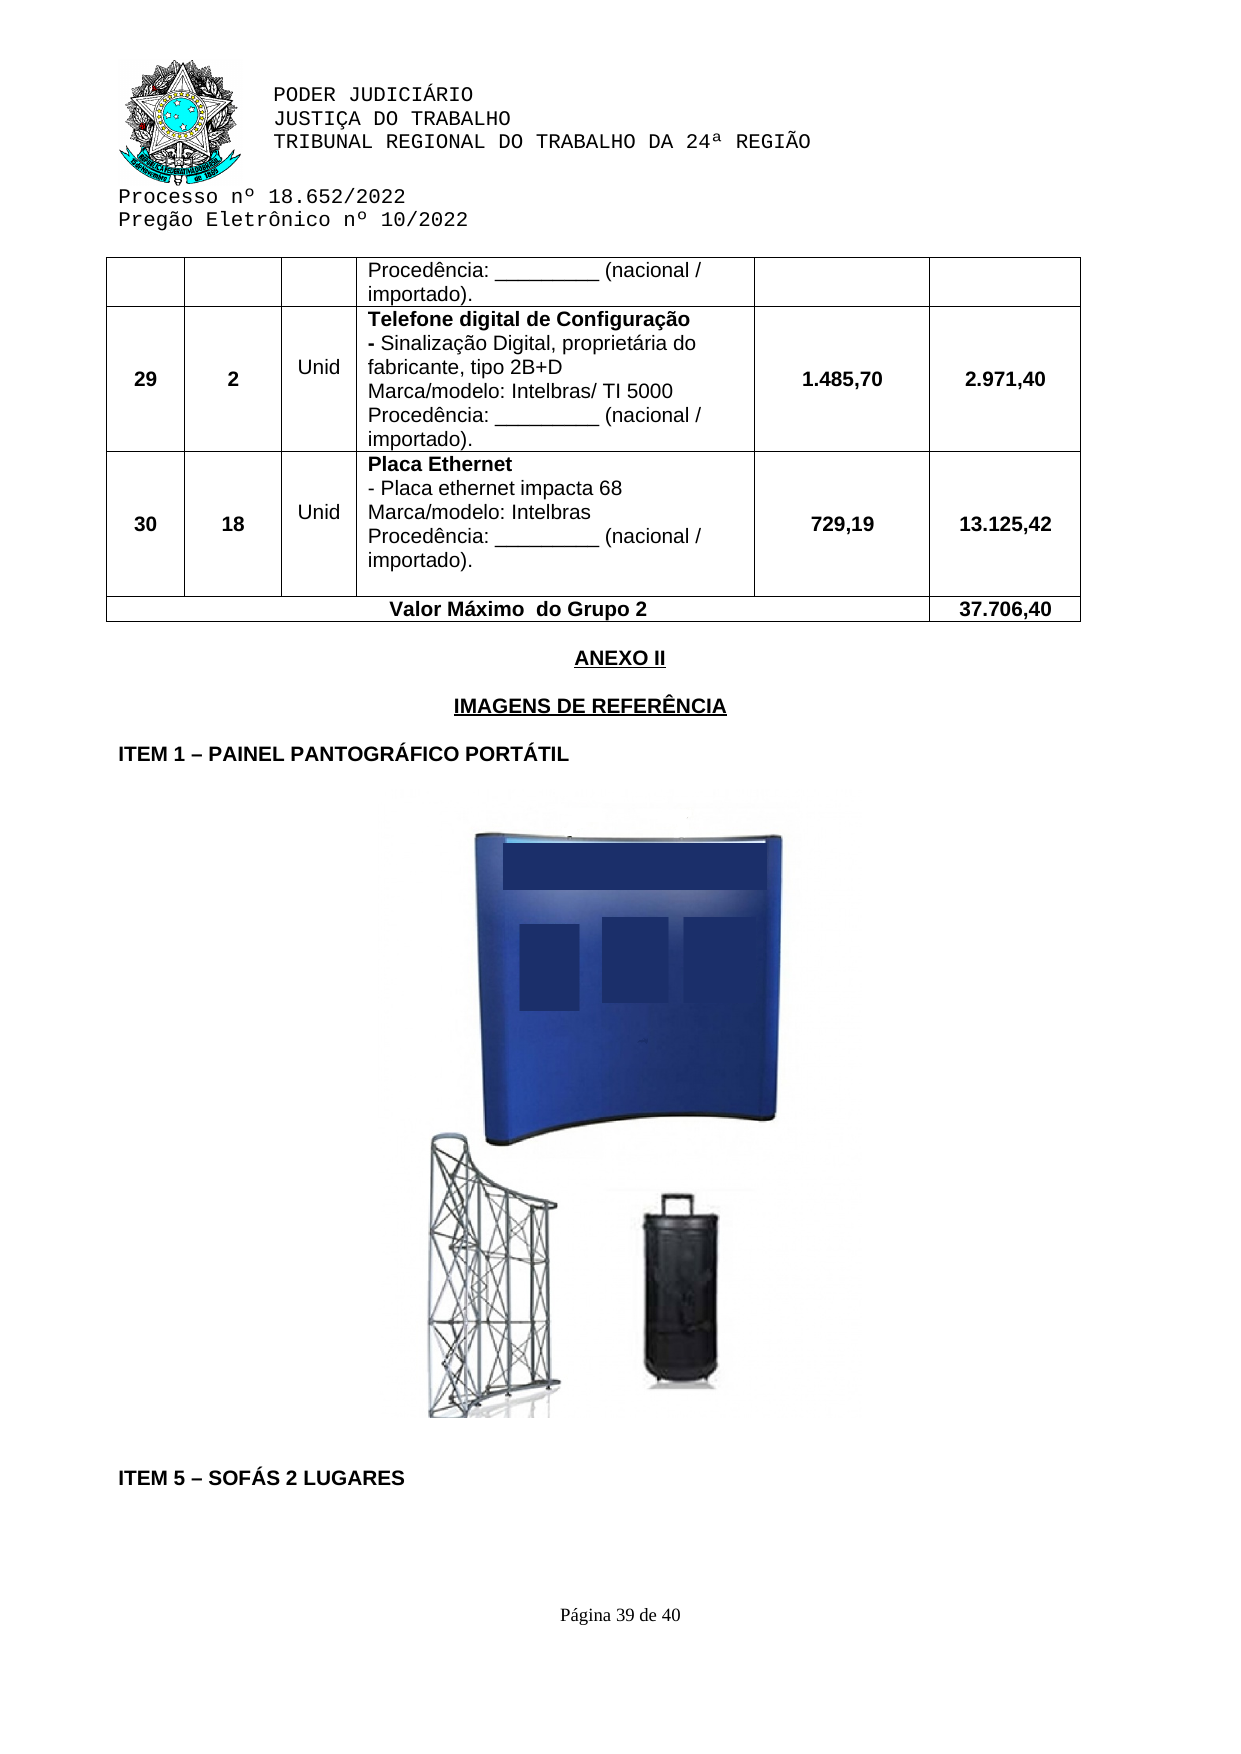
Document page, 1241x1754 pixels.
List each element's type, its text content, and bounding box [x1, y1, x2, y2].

text IMAGENS DE REFERÊNCIA [59, 693, 1121, 717]
table_cell 1.485,70 [755, 307, 929, 451]
table_cell [107, 258, 184, 306]
table_cell [185, 258, 281, 306]
table_cell 37.706,40 [930, 597, 1080, 621]
table_cell 2 [185, 307, 281, 451]
text ITEM 1 – PAINEL PANTOGRÁFICO PORTÁTIL [118, 741, 1122, 765]
table_cell [282, 258, 356, 306]
table_cell Unid [282, 307, 356, 451]
table_cell Unid [282, 452, 356, 596]
table_cell 729,19 [755, 452, 929, 596]
text ANEXO II [118, 646, 1121, 669]
table_cell Placa Ethernet - Placa ethernet impacta 68 Marca/modelo: Intelbras Procedência: _________ (nacional / importado). [357, 452, 754, 596]
table_cell 2.971,40 [930, 307, 1080, 451]
picture [118, 59, 243, 186]
table_cell [930, 258, 1080, 306]
table_cell Procedência: _________ (nacional / importado). [357, 258, 754, 306]
table_cell [755, 258, 929, 306]
table_cell 30 [107, 452, 184, 596]
text ITEM 5 – SOFÁS 2 LUGARES [118, 1466, 1122, 1489]
table_cell Telefone digital de Configuração - Sinalização Digital, proprietária do fabricante, tipo 2B+D Marca/modelo: Intelbras/ TI 5000 Procedência: _________ (nacional / importado). [357, 307, 754, 451]
table_cell 18 [185, 452, 281, 596]
picture [378, 789, 863, 1418]
table_cell Valor Máximo do Grupo 2 [107, 597, 929, 621]
table_cell 29 [107, 307, 184, 451]
table_cell 13.125,42 [930, 452, 1080, 596]
